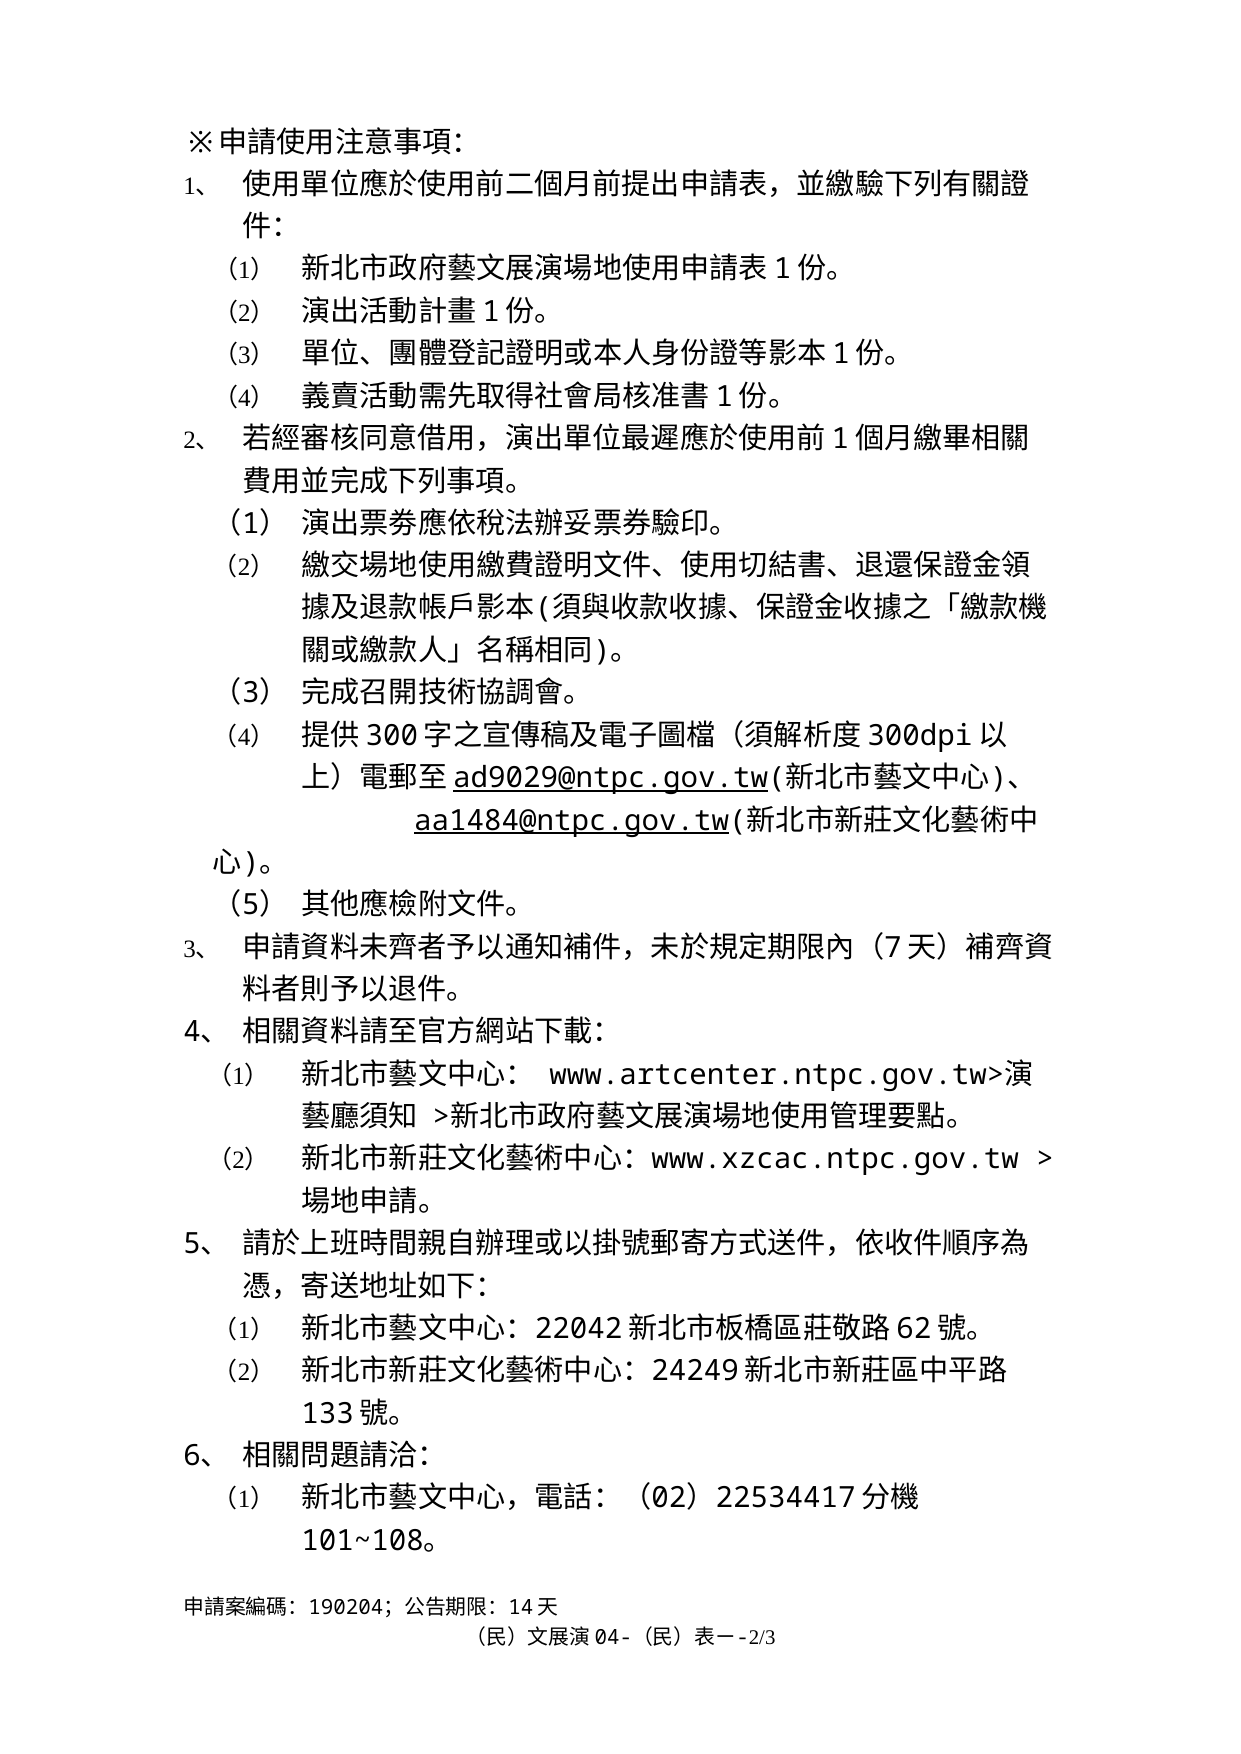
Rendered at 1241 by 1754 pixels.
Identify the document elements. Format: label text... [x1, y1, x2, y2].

list 使用單位應於使用前二個月前提出申請表，並繳驗下列有關證件： [183, 161, 1057, 245]
list 新北市新莊文化藝術中心：www.xzcac.ntpc.gov.tw >場地申請。 [207, 1135, 1057, 1220]
list 單位、團體登記證明或本人身份證等影本1份。 [213, 330, 1057, 372]
list 新北市新莊文化藝術中心：24249新北市新莊區中平路133號。 [213, 1347, 1057, 1432]
list 請於上班時間親自辦理或以掛號郵寄方式送件，依收件順序為憑，寄送地址如下： [183, 1220, 1057, 1304]
list 演出活動計畫1份。 [213, 287, 1057, 330]
list 申請資料未齊者予以通知補件，未於規定期限內（7天）補齊資料者則予以退件。 [183, 923, 1057, 1008]
list 若經審核同意借用，演出單位最遲應於使用前1個月繳畢相關費用並完成下列事項。 [183, 415, 1057, 499]
list 演出票劵應依稅法辦妥票券驗印。 [213, 499, 1057, 542]
list 相關資料請至官方網站下載： [183, 1008, 1057, 1050]
list 新北市藝文中心，電話：（02）22534417分機101~108。 [213, 1474, 1057, 1559]
text ※申請使用注意事項： [183, 118, 1057, 161]
text aa1484@ntpc.gov.tw(新北市新莊文化藝術中心)。 [213, 796, 1057, 881]
list 義賣活動需先取得社會局核准書1份。 [213, 372, 1057, 415]
list 提供300字之宣傳稿及電子圖檔（須解析度300dpi以上）電郵至ad9029@ntpc.gov.tw(新北市藝文中心)、 [213, 711, 1057, 796]
list 相關問題請洽： [183, 1432, 1057, 1474]
list 完成召開技術協調會。 [213, 669, 1057, 711]
list 其他應檢附文件。 [213, 881, 1057, 923]
list 新北市藝文中心：22042新北市板橋區莊敬路62號。 [213, 1304, 1057, 1347]
list 繳交場地使用繳費證明文件、使用切結書、退還保證金領據及退款帳戶影本(須與收款收據、保證金收據之「繳款機關或繳款人」名稱相同)。 [213, 542, 1057, 669]
list 新北市政府藝文展演場地使用申請表1份。 [213, 245, 1057, 287]
list 新北市藝文中心： www.artcenter.ntpc.gov.tw>演藝廳須知 >新北市政府藝文展演場地使用管理要點。 [207, 1050, 1057, 1135]
